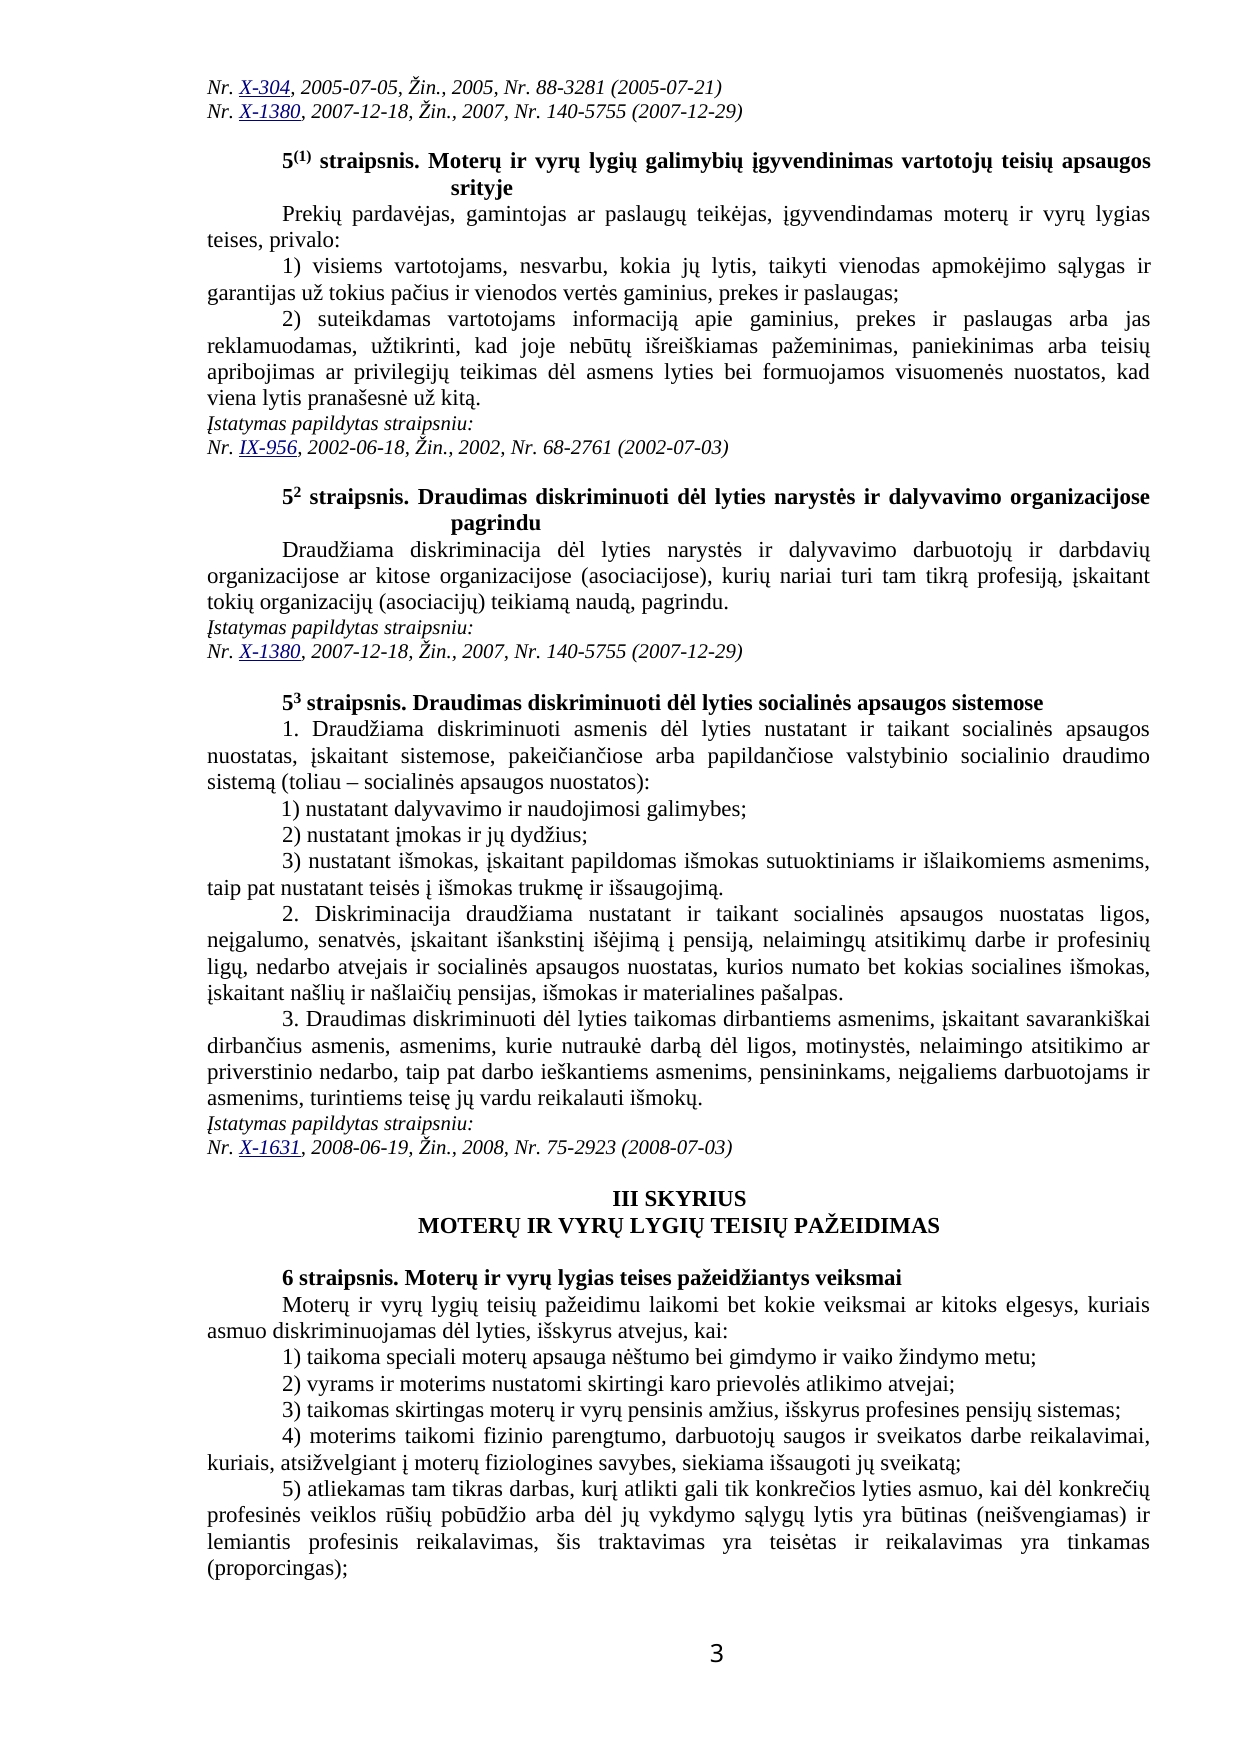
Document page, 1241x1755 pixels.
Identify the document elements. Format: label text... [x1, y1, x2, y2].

text Įstatymas papildytas straipsniu: [207, 411, 1152, 435]
text 2. Diskriminacija draudžiama nustatant ir taikant socialinės apsaugos nuostatas ligos, neįgalumo, senatvės, įskaitant išankstinį išėjimą į pensiją, nelaimingų atsitikimų darbe ir profesinių ligų, nedarbo atvejais ir socialinės apsaugos nuostatas, kurios numato bet kokias socialines išmokas, įskaitant našlių ir našlaičių pensijas, išmokas ir materialines pašalpas. [207, 900, 1152, 1005]
text Draudžiama diskriminacija dėl lyties narystės ir dalyvavimo darbuotojų ir darbdavių organizacijose ar kitose organizacijose (asociacijose), kurių nariai turi tam tikrą profesiją, įskaitant tokių organizacijų (asociacijų) teikiamą naudą, pagrindu. [207, 536, 1152, 615]
text 2) suteikdamas vartotojams informaciją apie gaminius, prekes ir paslaugas arba jas reklamuodamas, užtikrinti, kad joje nebūtų išreiškiamas pažeminimas, paniekinimas arba teisių apribojimas ar privilegijų teikimas dėl asmens lyties bei formuojamos visuomenės nuostatos, kad viena lytis pranašesnė už kitą. [207, 305, 1152, 411]
text 3) taikomas skirtingas moterų ir vyrų pensinis amžius, išskyrus profesines pensijų sistemas; [207, 1396, 1152, 1422]
text Nr. X-1380, 2007-12-18, Žin., 2007, Nr. 140-5755 (2007-12-29) [207, 639, 1152, 663]
text III SKYRIUS [207, 1185, 1152, 1212]
text Prekių pardavėjas, gamintojas ar paslaugų teikėjas, įgyvendindamas moterų ir vyrų lygias teises, privalo: [207, 200, 1152, 253]
text 5(1) straipsnis. Moterų ir vyrų lygių galimybių įgyvendinimas vartotojų teisių apsaugos srityje [282, 147, 1152, 200]
text 3. Draudimas diskriminuoti dėl lyties taikomas dirbantiems asmenims, įskaitant savarankiškai dirbančius asmenis, asmenims, kurie nutraukė darbą dėl ligos, motinystės, nelaimingo atsitikimo ar priverstinio nedarbo, taip pat darbo ieškantiems asmenims, pensininkams, neįgaliems darbuotojams ir asmenims, turintiems teisę jų vardu reikalauti išmokų. [207, 1005, 1152, 1111]
text 2) nustatant įmokas ir jų dydžius; [207, 821, 1152, 847]
text MOTERŲ IR VYRŲ LYGIŲ TEISIŲ PAŽEIDIMAS [207, 1212, 1152, 1238]
text Moterų ir vyrų lygių teisių pažeidimu laikomi bet kokie veiksmai ar kitoks elgesys, kuriais asmuo diskriminuojamas dėl lyties, išskyrus atvejus, kai: [207, 1291, 1152, 1343]
text Nr. X-1631, 2008-06-19, Žin., 2008, Nr. 75-2923 (2008-07-03) [207, 1135, 1152, 1159]
text 3) nustatant išmokas, įskaitant papildomas išmokas sutuoktiniams ir išlaikomiems asmenims, taip pat nustatant teisės į išmokas trukmę ir išsaugojimą. [207, 847, 1152, 900]
text 52 straipsnis. Draudimas diskriminuoti dėl lyties narystės ir dalyvavimo organizacijose pagrindu [282, 483, 1152, 536]
text 2) vyrams ir moterims nustatomi skirtingi karo prievolės atlikimo atvejai; [207, 1370, 1152, 1396]
text 1) visiems vartotojams, nesvarbu, kokia jų lytis, taikyti vienodas apmokėjimo sąlygas ir garantijas už tokius pačius ir vienodos vertės gaminius, prekes ir paslaugas; [207, 253, 1152, 305]
text 5) atliekamas tam tikras darbas, kurį atlikti gali tik konkrečios lyties asmuo, kai dėl konkrečių profesinės veiklos rūšių pobūdžio arba dėl jų vykdymo sąlygų lytis yra būtinas (neišvengiamas) ir lemiantis profesinis reikalavimas, šis traktavimas yra teisėtas ir reikalavimas yra tinkamas (proporcingas); [207, 1475, 1152, 1581]
text 53 straipsnis. Draudimas diskriminuoti dėl lyties socialinės apsaugos sistemose [282, 689, 1152, 716]
text Įstatymas papildytas straipsniu: [207, 615, 1152, 639]
text Įstatymas papildytas straipsniu: [207, 1111, 1152, 1135]
text Nr. X-304, 2005-07-05, Žin., 2005, Nr. 88-3281 (2005-07-21) [207, 75, 1152, 99]
text Nr. IX-956, 2002-06-18, Žin., 2002, Nr. 68-2761 (2002-07-03) [207, 435, 1152, 459]
text 1) taikoma speciali moterų apsauga nėštumo bei gimdymo ir vaiko žindymo metu; [207, 1343, 1152, 1370]
text 1) nustatant dalyvavimo ir naudojimosi galimybes; [207, 794, 1152, 821]
text 6 straipsnis. Moterų ir vyrų lygias teises pažeidžiantys veiksmai [207, 1264, 1152, 1291]
text 4) moterims taikomi fizinio parengtumo, darbuotojų saugos ir sveikatos darbe reikalavimai, kuriais, atsižvelgiant į moterų fiziologines savybes, siekiama išsaugoti jų sveikatą; [207, 1422, 1152, 1475]
text 1. Draudžiama diskriminuoti asmenis dėl lyties nustatant ir taikant socialinės apsaugos nuostatas, įskaitant sistemose, pakeičiančiose arba papildančiose valstybinio socialinio draudimo sistemą (toliau – socialinės apsaugos nuostatos): [207, 716, 1152, 794]
text Nr. X-1380, 2007-12-18, Žin., 2007, Nr. 140-5755 (2007-12-29) [207, 99, 1152, 123]
